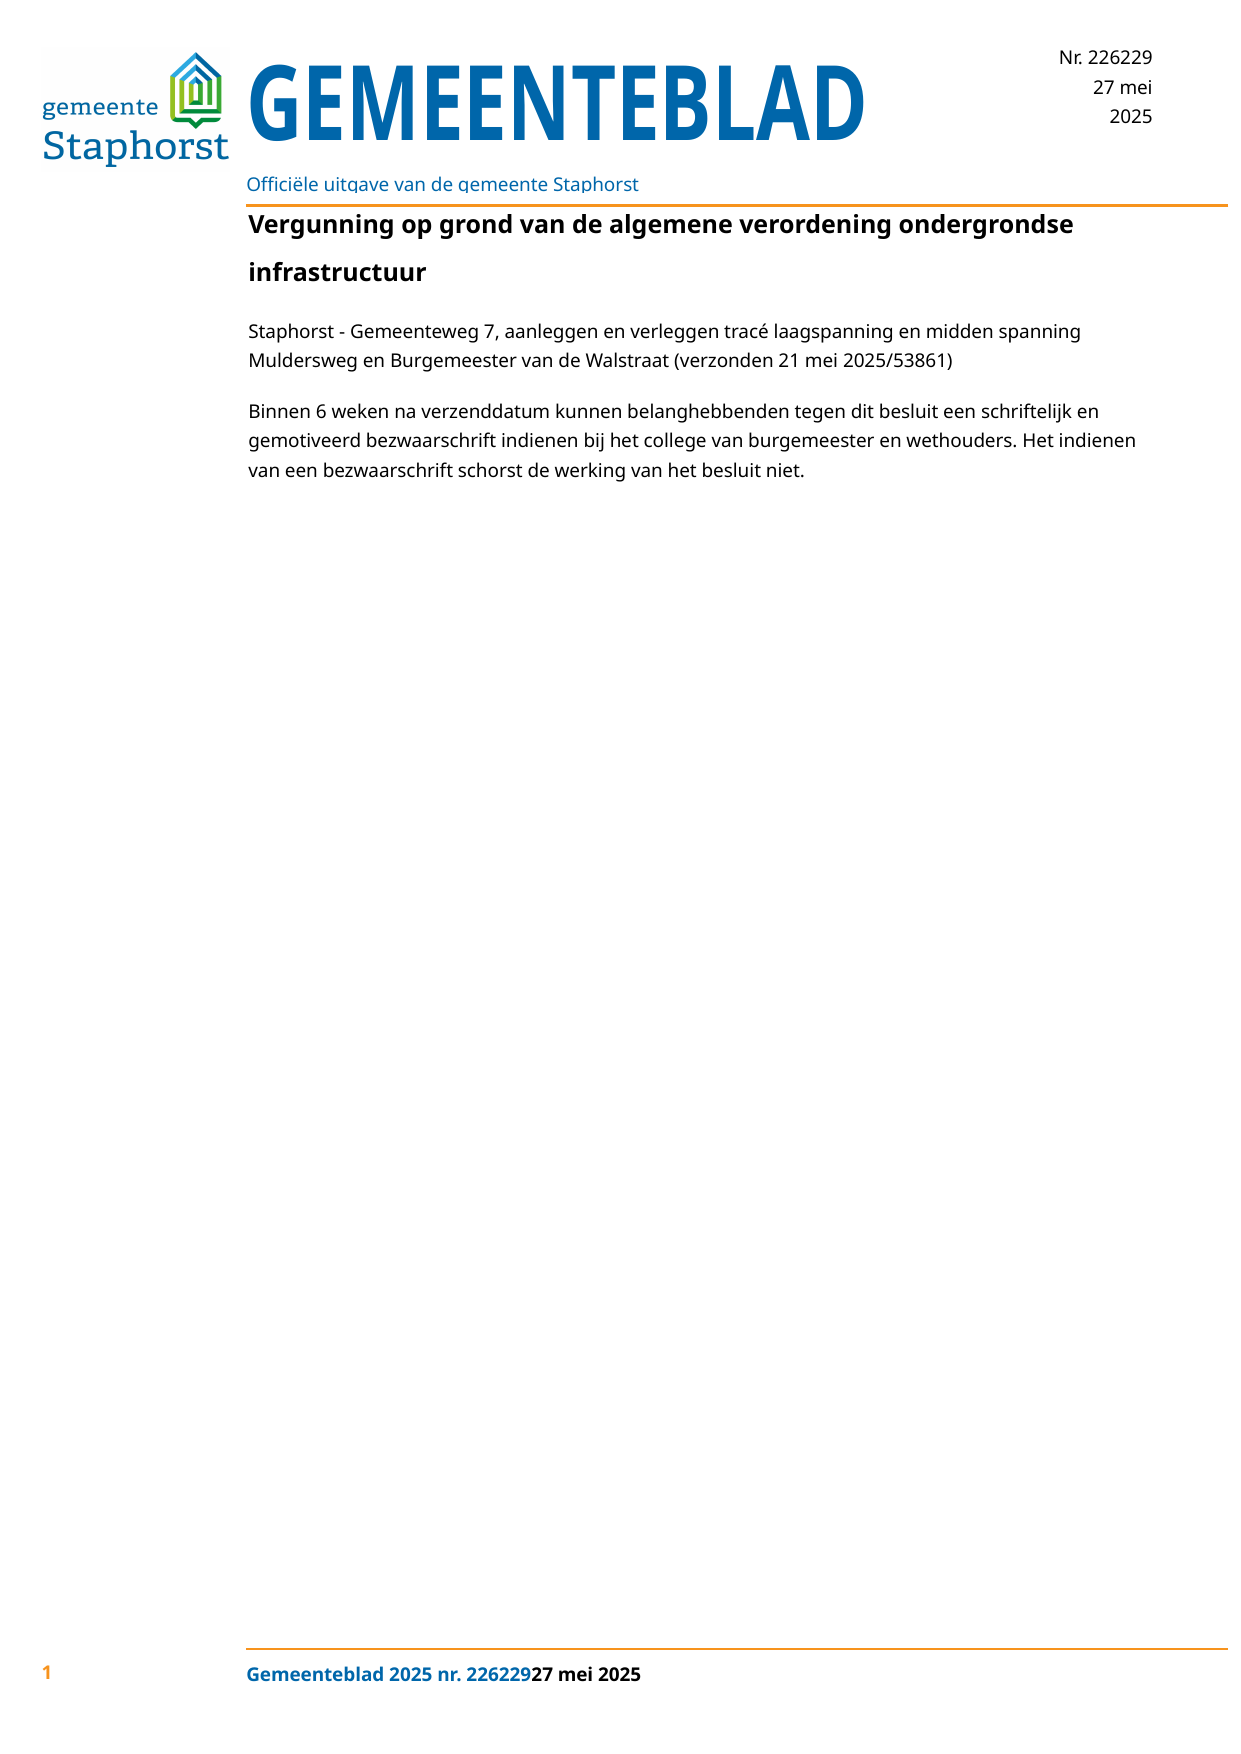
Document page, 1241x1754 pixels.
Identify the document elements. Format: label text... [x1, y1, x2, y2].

text Staphorst - Gemeenteweg 7, aanleggen en verleggen tracé laagspanning en midden spanning Muldersweg en Burgemeester van de Walstraat (verzonden 21 mei 2025/53861) [248, 318, 1152, 373]
text Binnen 6 weken na verzenddatum kunnen belanghebbenden tegen dit besluit een schriftelijk en gemotiveerd bezwaarschrift indienen bij het college van burgemeester en wethouders. Het indienen van een bezwaarschrift schorst de werking van het besluit niet. [248, 398, 1152, 483]
text Vergunning op grond van de algemene verordening ondergrondse infrastructuur [248, 207, 1152, 288]
picture [41, 47, 231, 172]
